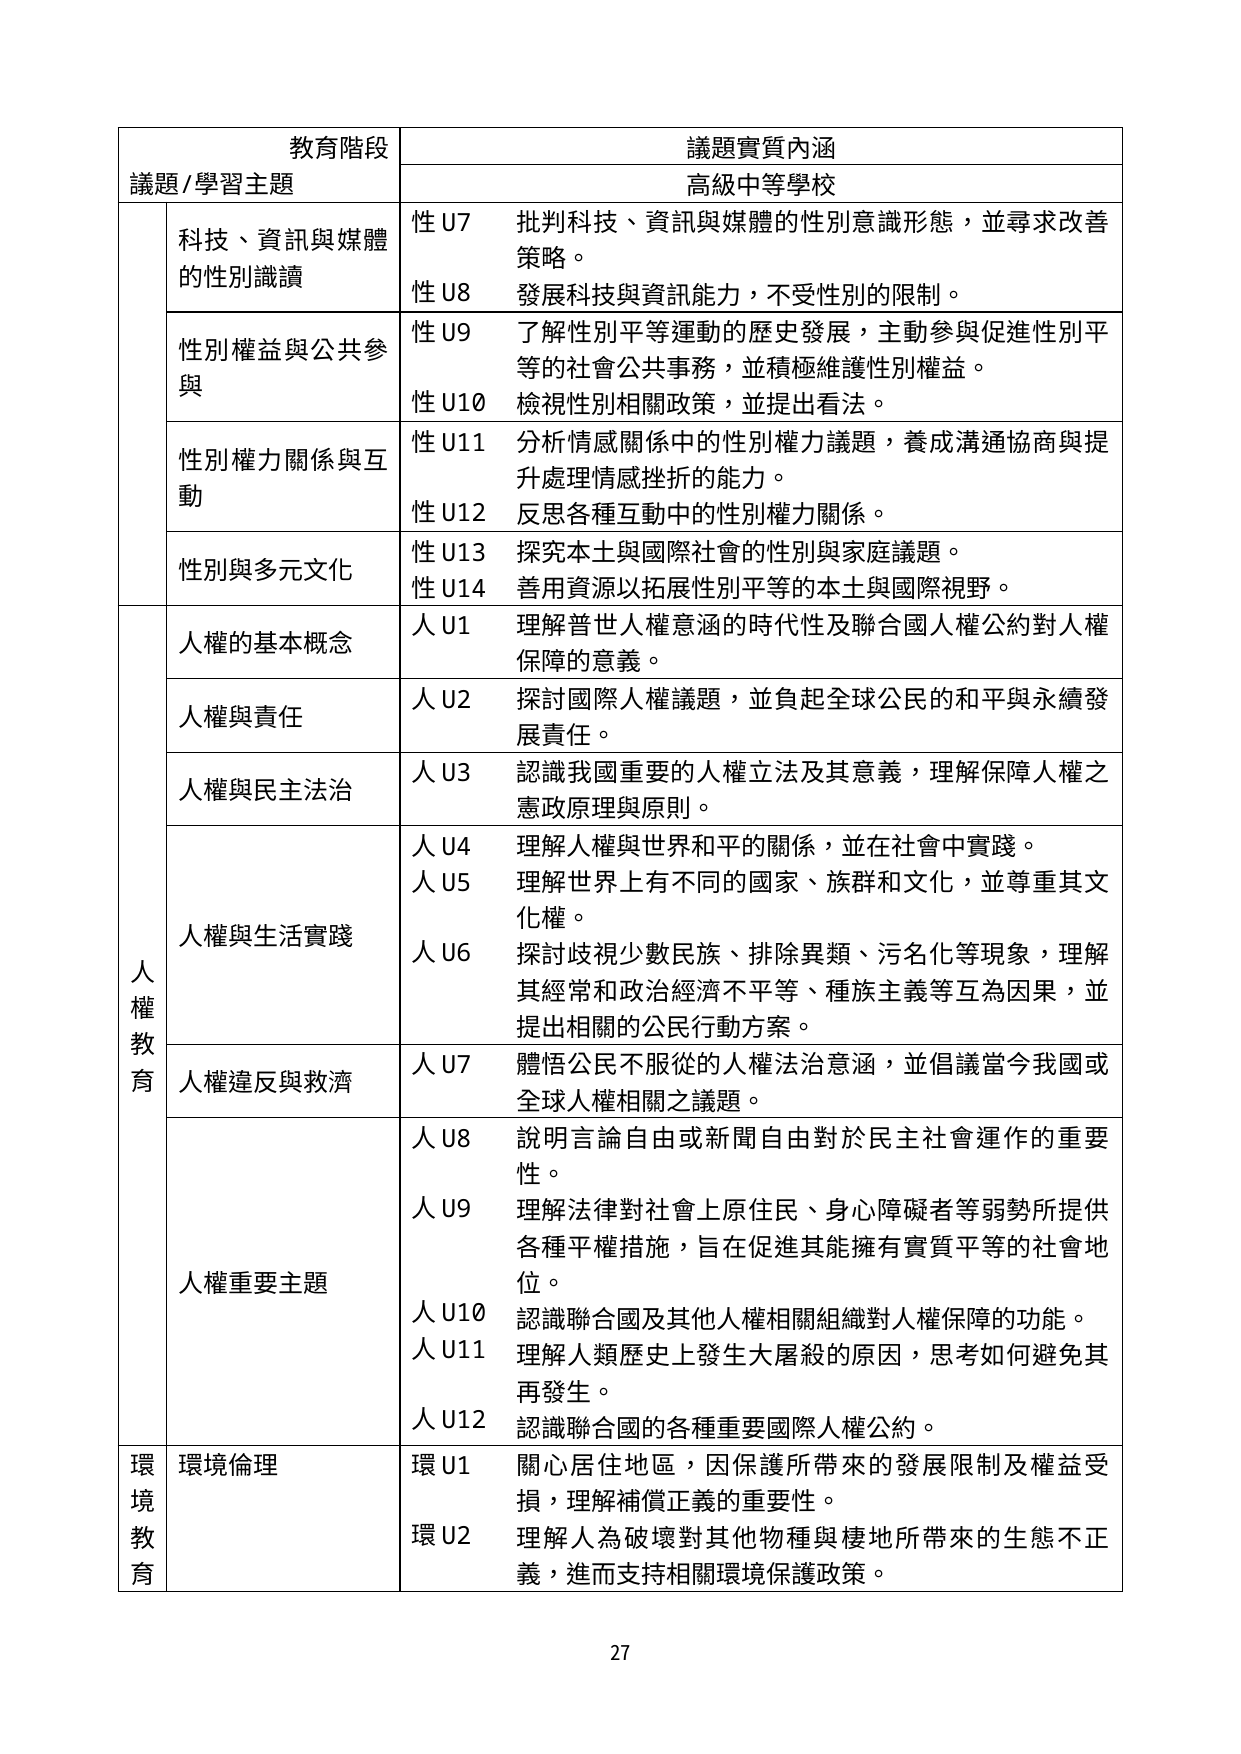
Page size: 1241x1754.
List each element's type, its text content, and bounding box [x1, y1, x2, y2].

table_cell 認識我國重要的人權立法及其意義，理解保障人權之憲政原理與原則。 [505, 753, 1122, 825]
table_cell 性U9 性U10 [401, 313, 504, 421]
table_header 議題實質內涵 [401, 128, 1122, 164]
table_cell 體悟公民不服從的人權法治意涵，並倡議當今我國或全球人權相關之議題。 [505, 1045, 1122, 1117]
table_cell 批判科技、資訊與媒體的性別意識形態，並尋求改善策略。 發展科技與資訊能力，不受性別的限制。 [505, 203, 1122, 311]
table_cell 高級中等學校 [401, 165, 1122, 202]
table_cell 說明言論自由或新聞自由對於民主社會運作的重要性。 理解法律對社會上原住民、身心障礙者等弱勢所提供各種平權措施，旨在促進其能擁有實質平等的社會地位。 認識聯合國及其他人權相關組織對人權保障的功能。 理解人類歷史上發生大屠殺的原因，思考如何避免其再發生。 認識聯合國的各種重要國際人權公約。 [505, 1118, 1122, 1444]
table_cell 人U2 [401, 679, 504, 752]
table_cell 性別與多元文化 [167, 532, 399, 604]
table_cell 探討國際人權議題，並負起全球公民的和平與永續發展責任。 [505, 679, 1122, 752]
table_cell 人權與責任 [167, 679, 399, 752]
table_cell 人權重要主題 [167, 1118, 399, 1444]
table_cell 分析情感關係中的性別權力議題，養成溝通協商與提升處理情感挫折的能力。 反思各種互動中的性別權力關係。 [505, 422, 1122, 531]
table_cell 人U3 [401, 753, 504, 825]
table_cell 探究本土與國際社會的性別與家庭議題。 善用資源以拓展性別平等的本土與國際視野。 [505, 532, 1122, 604]
table_cell 了解性別平等運動的歷史發展，主動參與促進性別平等的社會公共事務，並積極維護性別權益。 檢視性別相關政策，並提出看法。 [505, 313, 1122, 421]
table_cell 理解人權與世界和平的關係，並在社會中實踐。 理解世界上有不同的國家、族群和文化，並尊重其文化權。 探討歧視少數民族、排除異類、污名化等現象，理解其經常和政治經濟不平等、種族主義等互為因果，並提出相關的公民行動方案。 [505, 826, 1122, 1044]
table_cell 性U13 性U14 [401, 532, 504, 604]
table_cell 性別權益與公共參與 [167, 313, 399, 421]
table_cell 環境教育 [119, 1446, 166, 1591]
table_cell 人U4 人U5 人U6 [401, 826, 504, 1044]
table_cell 性別權力關係與互動 [167, 422, 399, 531]
table_cell 環U1 環U2 [401, 1446, 504, 1591]
table_cell 人權與民主法治 [167, 753, 399, 825]
table_cell 性U11 性U12 [401, 422, 504, 531]
table_cell 人U8 人U9 人U10 人U11 人U12 [401, 1118, 504, 1444]
table_cell 人U1 [401, 606, 504, 678]
table_cell 環境倫理 [167, 1446, 399, 1591]
table_cell 理解普世人權意涵的時代性及聯合國人權公約對人權保障的意義。 [505, 606, 1122, 678]
table_cell 人權違反與救濟 [167, 1045, 399, 1117]
table_cell [119, 203, 166, 604]
table_cell 人U7 [401, 1045, 504, 1117]
table_cell 科技、資訊與媒體的性別識讀 [167, 203, 399, 311]
table_header 教育階段 議題/學習主題 [119, 128, 399, 202]
table_cell 人權的基本概念 [167, 606, 399, 678]
table_cell 人權教育 [119, 606, 166, 1444]
table_cell 性U7 性U8 [401, 203, 504, 311]
table_cell 關心居住地區，因保護所帶來的發展限制及權益受損，理解補償正義的重要性。 理解人為破壞對其他物種與棲地所帶來的生態不正義，進而支持相關環境保護政策。 [505, 1446, 1122, 1591]
table_cell 人權與生活實踐 [167, 826, 399, 1044]
